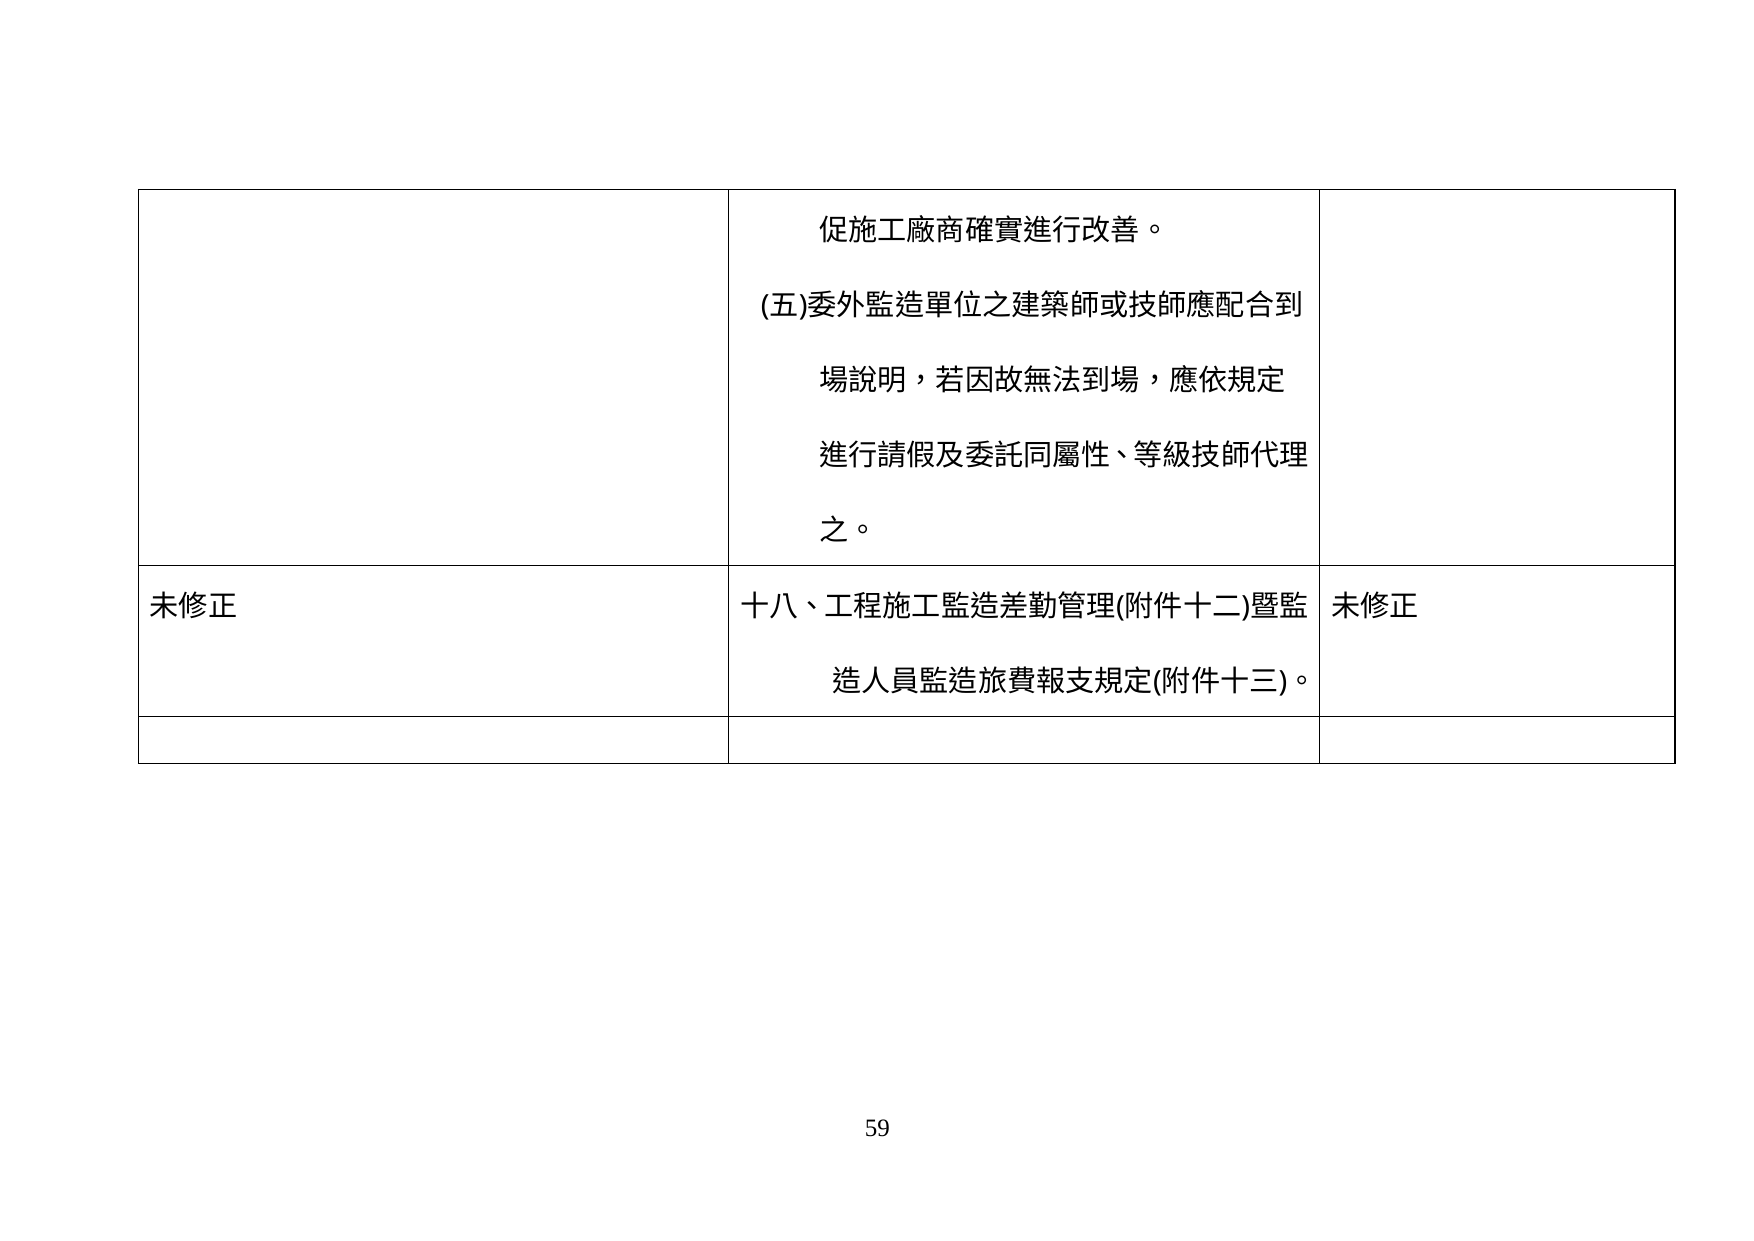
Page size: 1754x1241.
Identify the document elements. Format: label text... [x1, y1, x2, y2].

table_cell 十八、工程施工監造差勤管理(附件十二)暨監造人員監造旅費報支規定(附件十三)。 [729, 566, 1319, 716]
table_cell 促施工廠商確實進行改善。 (五)委外監造單位之建築師或技師應配合到場說明，若因故無法到場，應依規定進行請假及委託同屬性、等級技師代理之。 [729, 190, 1319, 565]
table_cell [1320, 717, 1674, 763]
table_cell [729, 717, 1319, 763]
table_cell 未修正 [139, 566, 728, 716]
table_cell [139, 717, 728, 763]
table_cell [139, 190, 728, 565]
table_cell [1320, 190, 1674, 565]
table_cell 未修正 [1320, 566, 1674, 716]
